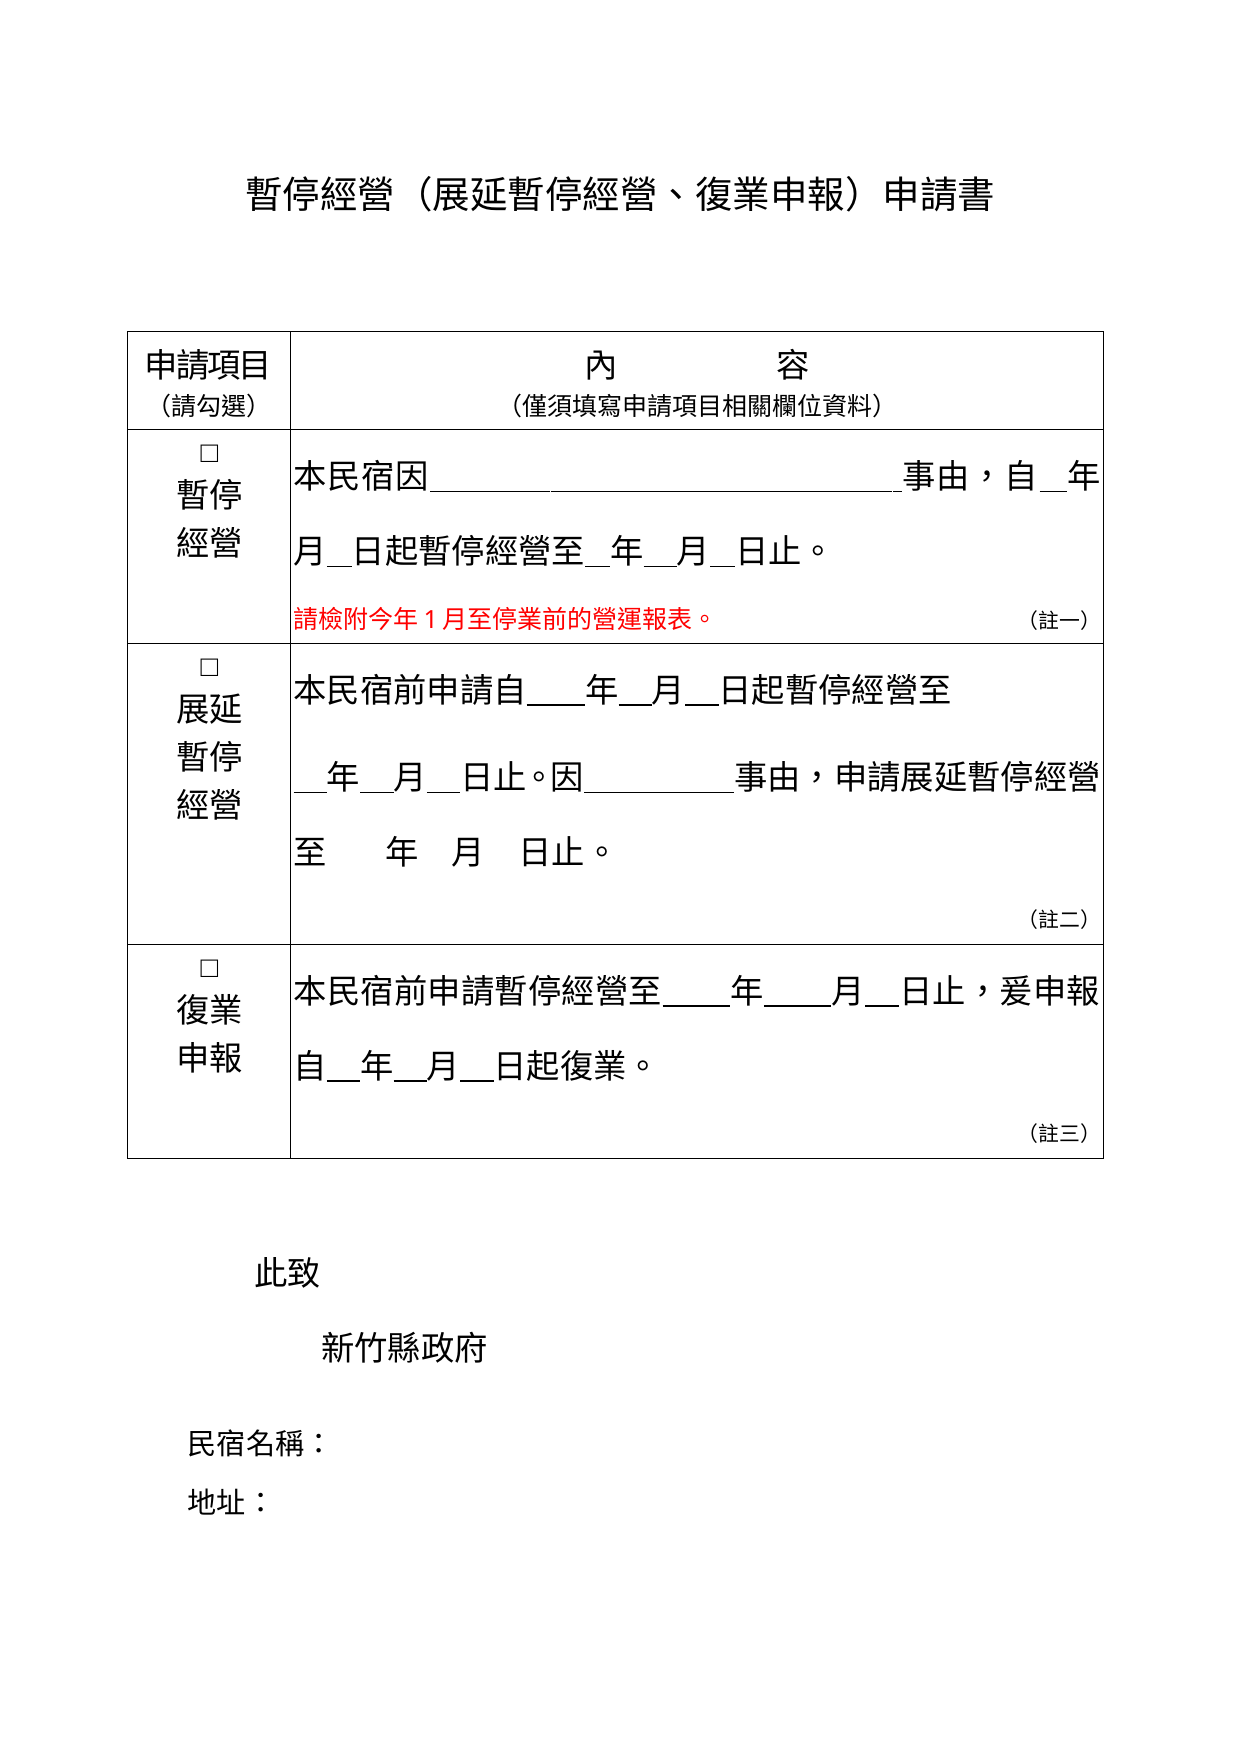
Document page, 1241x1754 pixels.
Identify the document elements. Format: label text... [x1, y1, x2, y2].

table_cell 本民宿前申請暫停經營至 年 月 日止，爰申報自 年 月 日起復業。 （註三） [291, 945, 1103, 1157]
text 此致 [254, 1233, 1053, 1308]
table_cell □ 復業 申報 [128, 945, 290, 1157]
text 新竹縣政府 [321, 1308, 1053, 1383]
table_cell □ 展延 暫停 經營 [128, 644, 290, 944]
table_header 內 容 （僅須填寫申請項目相關欄位資料） [291, 332, 1103, 429]
table_cell 本民宿因 事由，自 年 月 日起暫停經營至 年 月 日止。 請檢附今年1月至停業前的營運報表。 （註一） [291, 430, 1103, 643]
text 民宿名稱： [187, 1421, 1053, 1463]
text 地址： [187, 1463, 1053, 1538]
table_cell □ 暫停 經營 [128, 430, 290, 643]
text 暫停經營（展延暫停經營、復業申報）申請書 [187, 164, 1053, 219]
table_header 申請項目 （請勾選） [128, 332, 290, 429]
table_cell 本民宿前申請自 年 月 日起暫停經營至 年 月 日止。因 事由，申請展延暫停經營至 年 月 日止。 （註二） [291, 644, 1103, 944]
